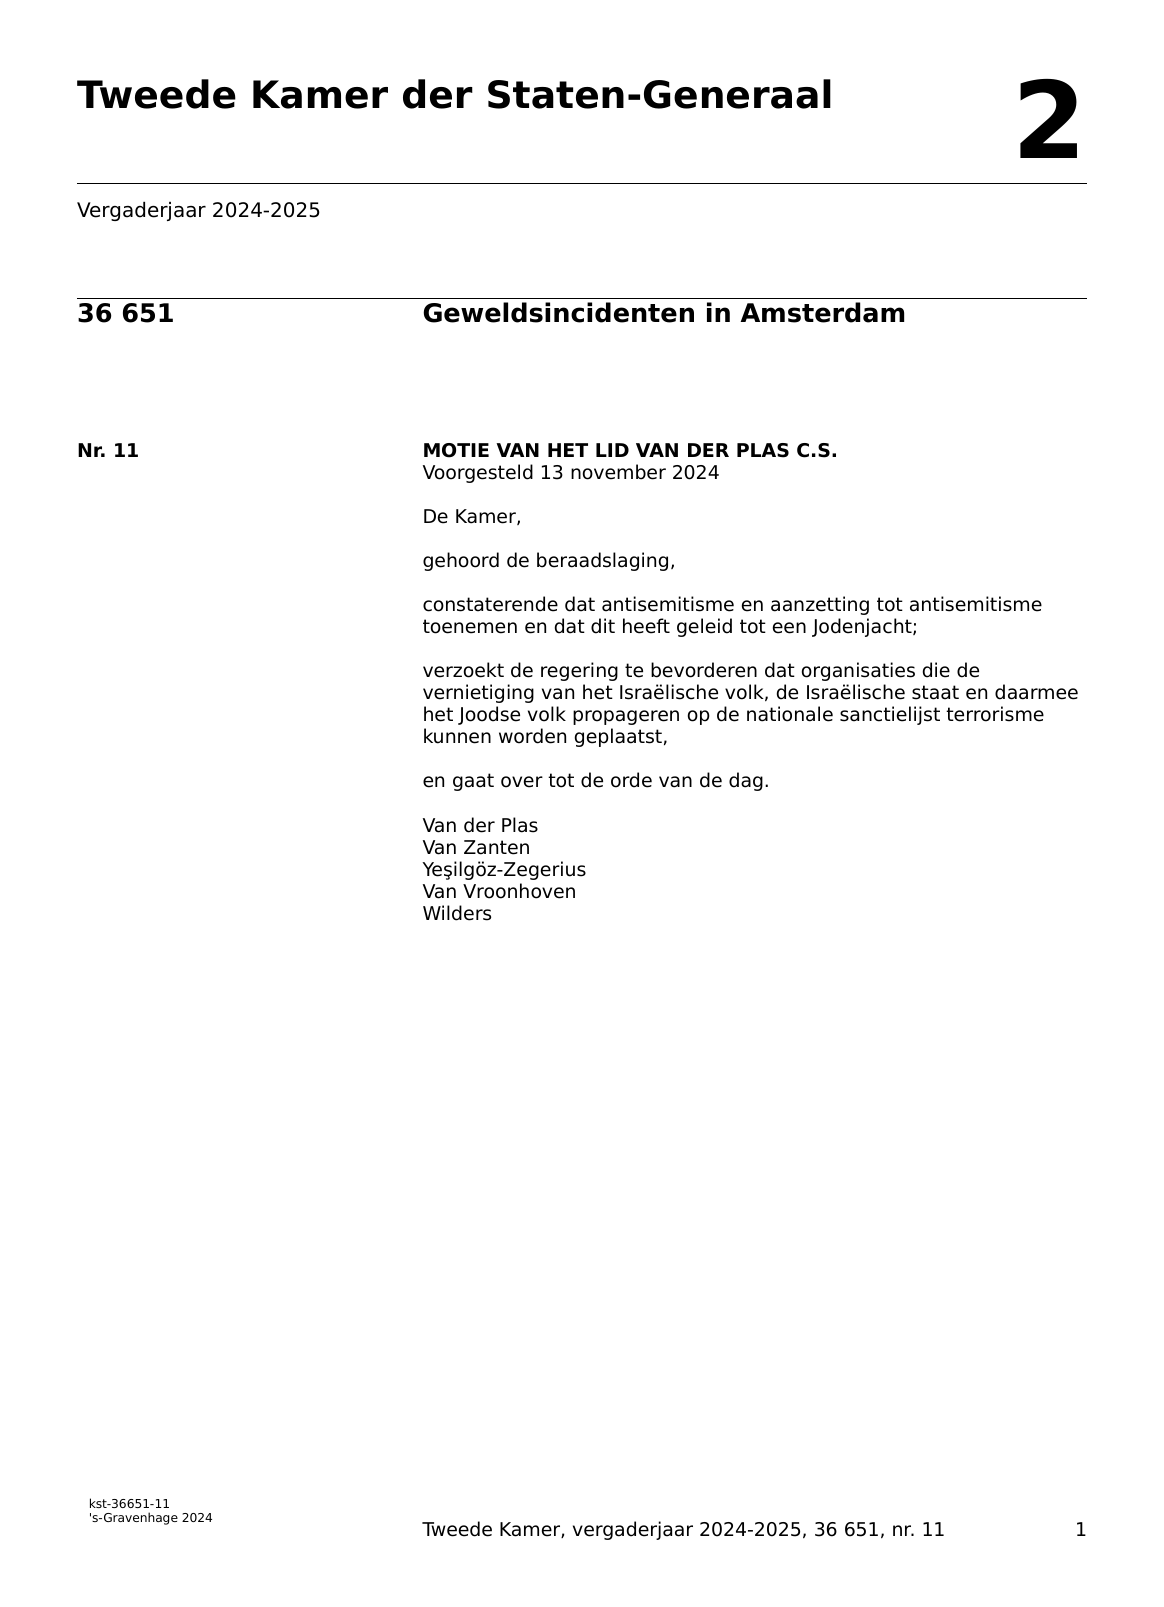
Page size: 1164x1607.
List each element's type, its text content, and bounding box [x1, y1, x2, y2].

text verzoekt de regering te bevorderen dat organisaties die de vernietiging van het Israëlische volk, de Israëlische staat en daarmee het Joodse volk propageren op de nationale sanctielijst terrorisme kunnen worden geplaatst, [422, 660, 1087, 748]
text en gaat over tot de orde van de dag. [422, 770, 1087, 792]
text constaterende dat antisemitisme en aanzetting tot antisemitisme toenemen en dat dit heeft geleid tot een Jodenjacht; [422, 594, 1087, 638]
text Van Vroonhoven [422, 881, 1087, 902]
text kst-36651-11 [88, 1497, 323, 1511]
text Yeşilgöz-Zegerius [422, 858, 1087, 881]
text Van Zanten [422, 837, 1087, 858]
subtitle Nr. 11 MOTIE VAN HET LID VAN DER PLAS C.S. [77, 440, 1087, 462]
text De Kamer, [422, 506, 1087, 528]
text 's-Gravenhage 2024 [88, 1511, 323, 1525]
text Van der Plas [422, 814, 1087, 837]
text Voorgesteld 13 november 2024 [422, 462, 1087, 484]
table_header 2 [886, 59, 1087, 183]
table_cell Vergaderjaar 2024-2025 [77, 184, 1087, 298]
text Wilders [422, 902, 1087, 924]
table_header Tweede Kamer der Staten-Generaal [77, 59, 886, 183]
subtitle 36 651 Geweldsincidenten in Amsterdam [77, 299, 1087, 329]
text gehoord de beraadslaging, [422, 550, 1087, 572]
